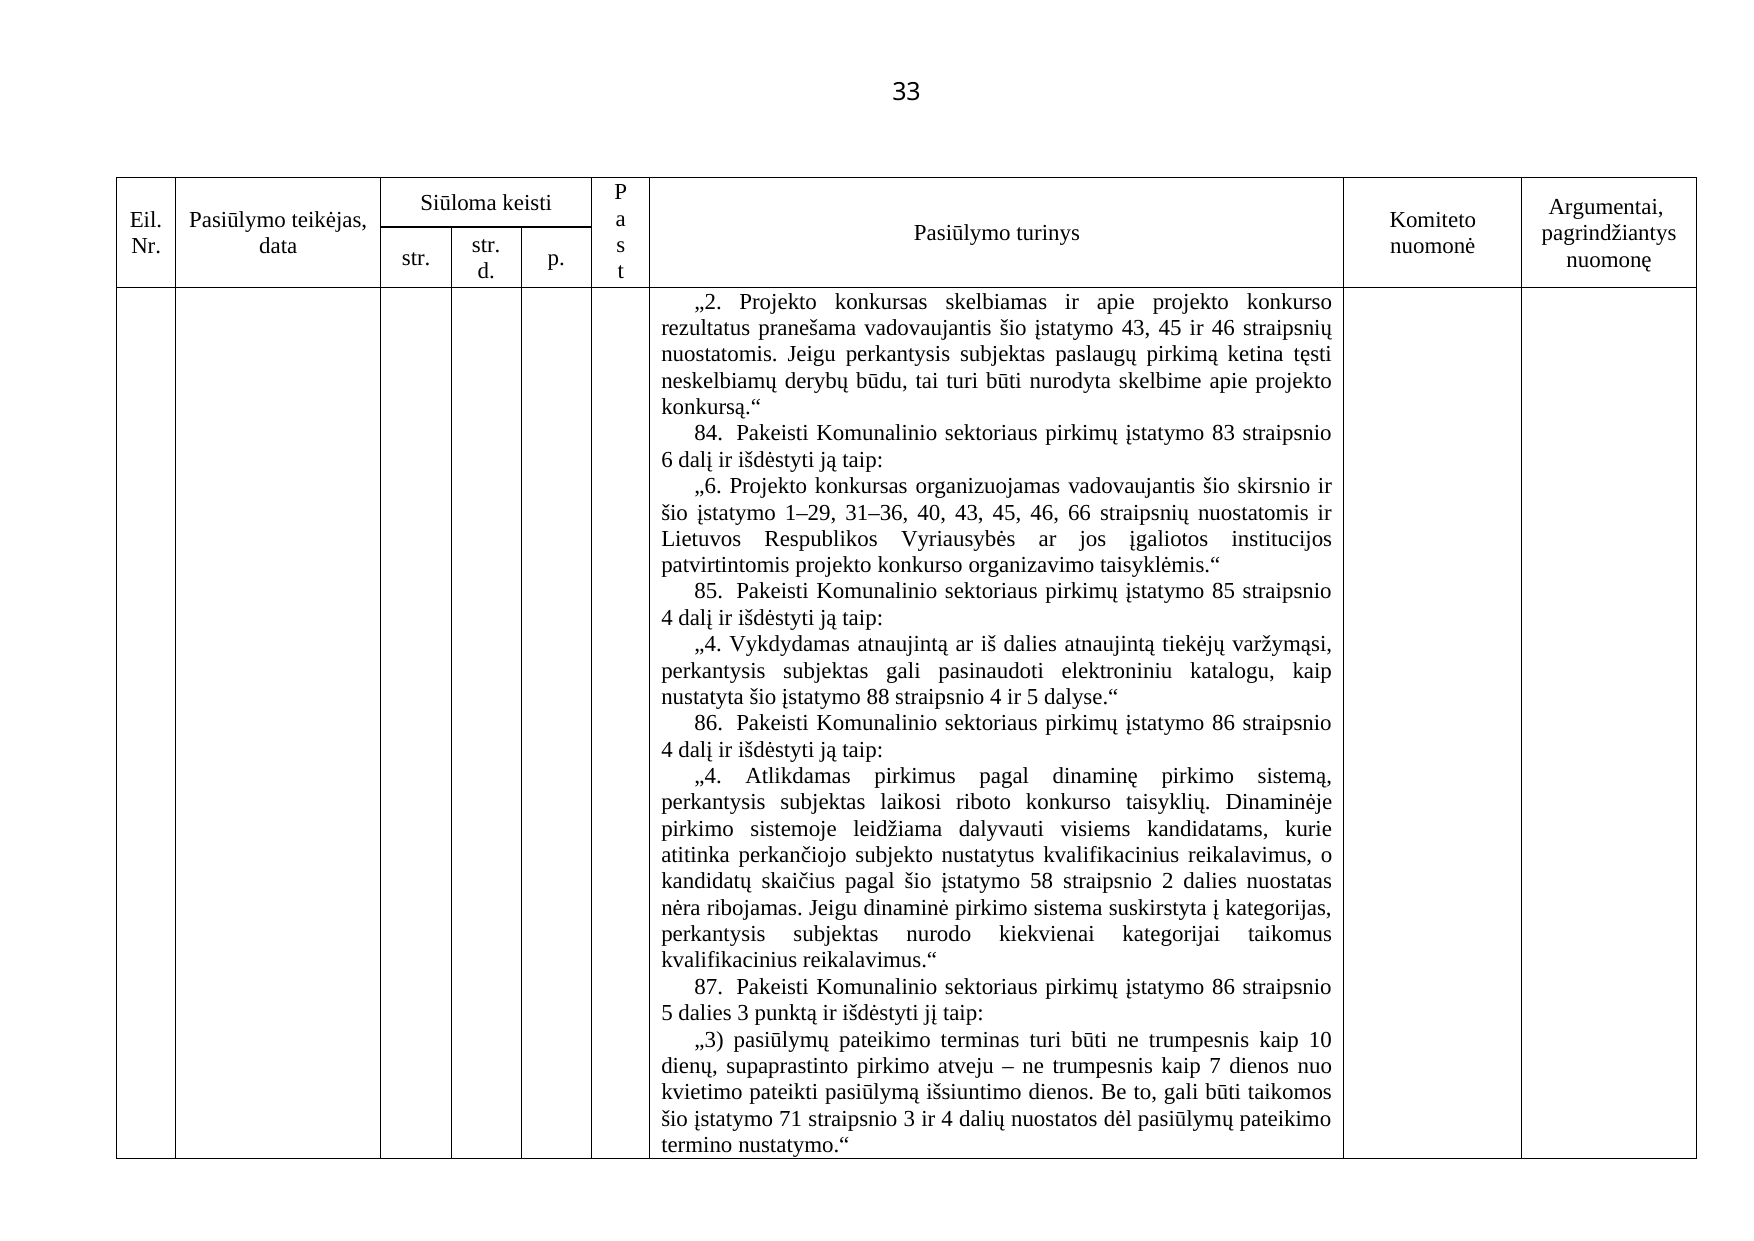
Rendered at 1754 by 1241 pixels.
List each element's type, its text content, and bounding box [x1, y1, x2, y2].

table_cell str. [381, 228, 451, 287]
table_cell „2. Projekto konkursas skelbiamas ir apie projekto konkurso rezultatus pranešama vadovaujantis šio įstatymo 43, 45 ir 46 straipsnių nuostatomis. Jeigu perkantysis subjektas paslaugų pirkimą ketina tęsti neskelbiamų derybų būdu, tai turi būti nurodyta skelbime apie projekto konkursą.“ 84. Pakeisti Komunalinio sektoriaus pirkimų įstatymo 83 straipsnio 6 dalį ir išdėstyti ją taip: „6. Projekto konkursas organizuojamas vadovaujantis šio skirsnio ir šio įstatymo 1–29, 31–36, 40, 43, 45, 46, 66 straipsnių nuostatomis ir Lietuvos Respublikos Vyriausybės ar jos įgaliotos institucijos patvirtintomis projekto konkurso organizavimo taisyklėmis.“ 85. Pakeisti Komunalinio sektoriaus pirkimų įstatymo 85 straipsnio 4 dalį ir išdėstyti ją taip: „4. Vykdydamas atnaujintą ar iš dalies atnaujintą tiekėjų varžymąsi, perkantysis subjektas gali pasinaudoti elektroniniu katalogu, kaip nustatyta šio įstatymo 88 straipsnio 4 ir 5 dalyse.“ 86. Pakeisti Komunalinio sektoriaus pirkimų įstatymo 86 straipsnio 4 dalį ir išdėstyti ją taip: „4. Atlikdamas pirkimus pagal dinaminę pirkimo sistemą, perkantysis subjektas laikosi riboto konkurso taisyklių. Dinaminėje pirkimo sistemoje leidžiama dalyvauti visiems kandidatams, kurie atitinka perkančiojo subjekto nustatytus kvalifikacinius reikalavimus, o kandidatų skaičius pagal šio įstatymo 58 straipsnio 2 dalies nuostatas nėra ribojamas. Jeigu dinaminė pirkimo sistema suskirstyta į kategorijas, perkantysis subjektas nurodo kiekvienai kategorijai taikomus kvalifikacinius reikalavimus.“ 87. Pakeisti Komunalinio sektoriaus pirkimų įstatymo 86 straipsnio 5 dalies 3 punktą ir išdėstyti jį taip: „3) pasiūlymų pateikimo terminas turi būti ne trumpesnis kaip 10 dienų, supaprastinto pirkimo atveju – ne trumpesnis kaip 7 dienos nuo kvietimo pateikti pasiūlymą išsiuntimo dienos. Be to, gali būti taikomos šio įstatymo 71 straipsnio 3 ir 4 dalių nuostatos dėl pasiūlymų pateikimo termino nustatymo.“ [650, 288, 1343, 1157]
table_cell [522, 288, 591, 1157]
table_header Argumentai, pagrindžiantys nuomonę [1522, 178, 1696, 287]
table_header Siūloma keisti [381, 178, 591, 226]
table_header Pasiūlymo teikėjas, data [176, 178, 380, 287]
table_header Komiteto nuomonė [1344, 178, 1521, 287]
table_header Pastabos [592, 178, 649, 287]
table_cell [381, 288, 451, 1157]
table_header Eil. Nr. [117, 178, 175, 287]
table_cell [176, 288, 380, 1157]
table_cell p. [522, 228, 591, 287]
table_cell [452, 288, 521, 1157]
table_header Pasiūlymo turinys [650, 178, 1343, 287]
table_cell [1344, 288, 1521, 1157]
table_cell [592, 288, 649, 1157]
table_cell [1522, 288, 1696, 1157]
table_cell [117, 288, 175, 1157]
table_cell str. d. [452, 228, 521, 287]
